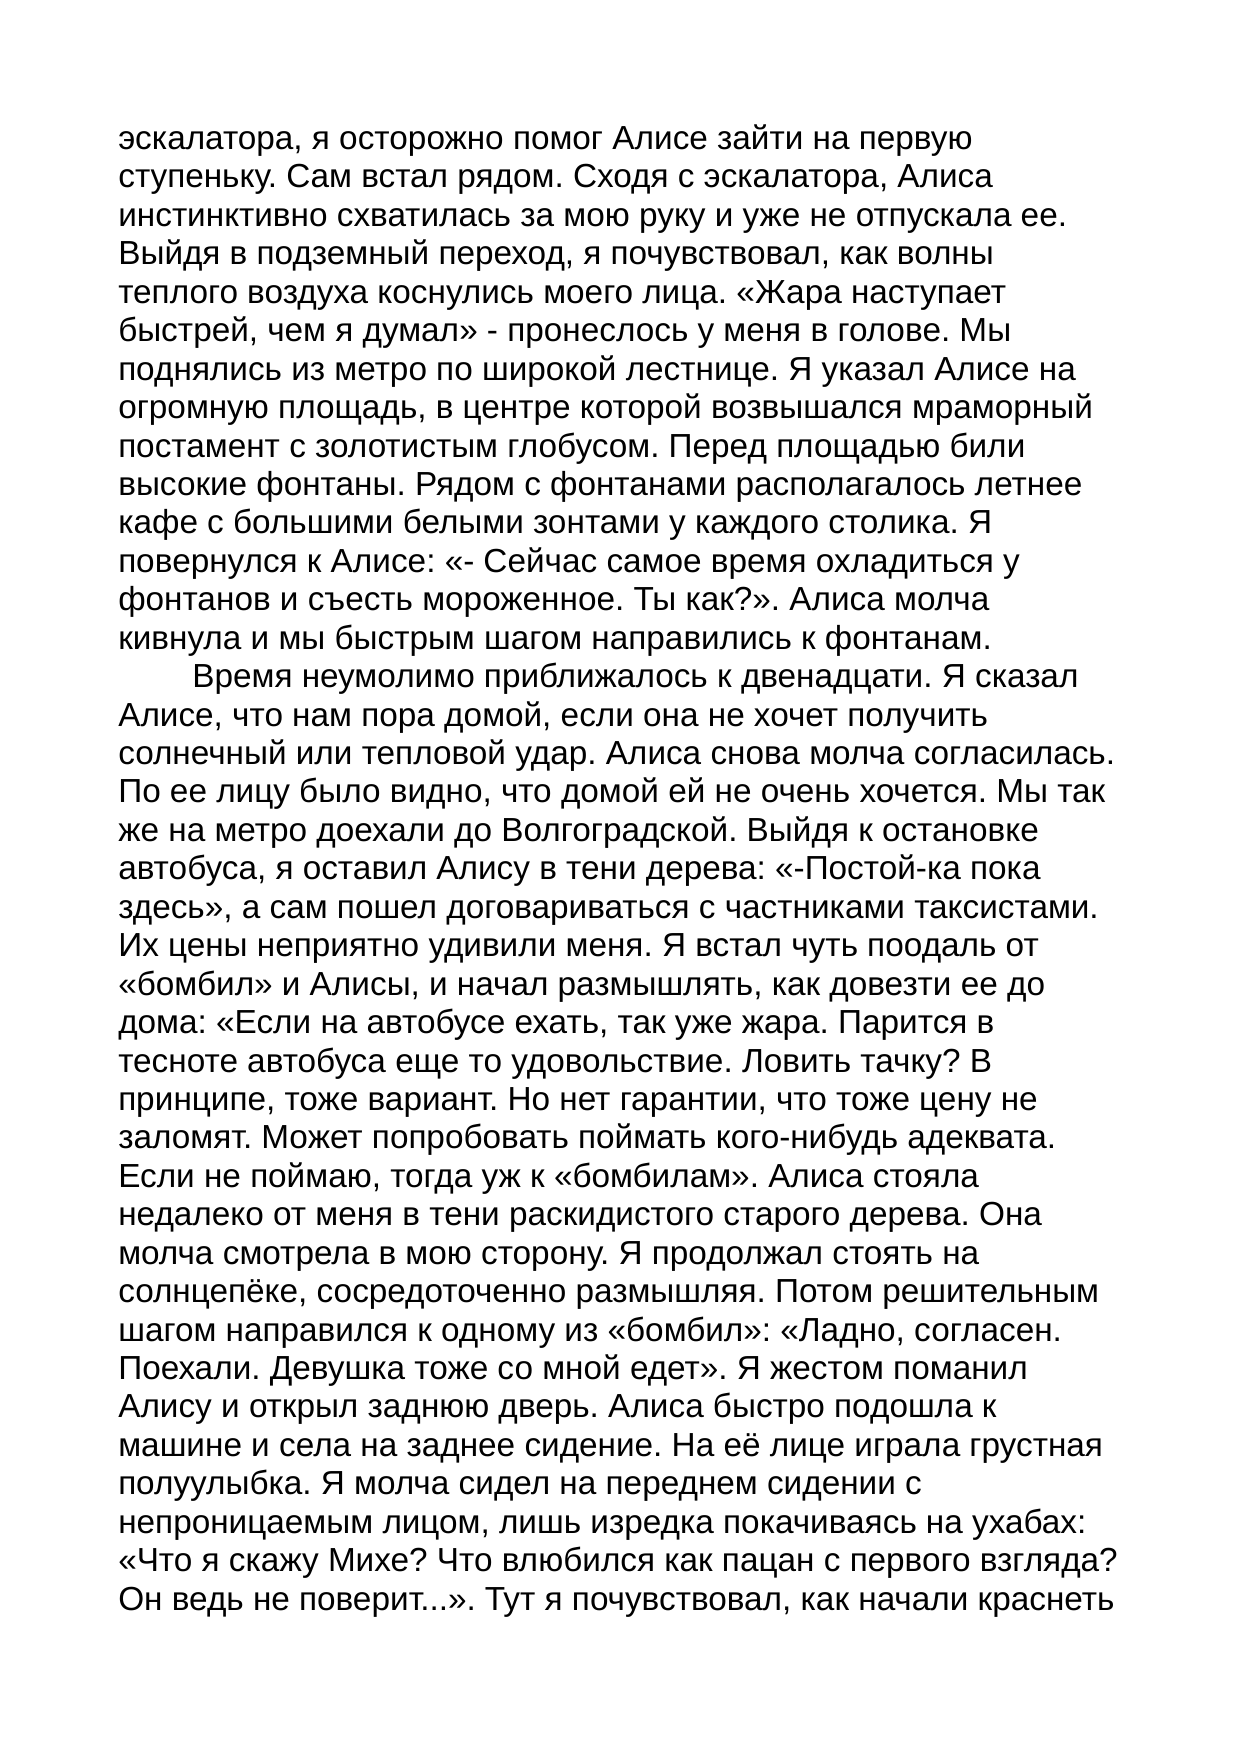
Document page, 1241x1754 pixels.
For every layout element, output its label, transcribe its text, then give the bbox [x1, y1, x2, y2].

text Время неумолимо приближалось к двенадцати. Я сказал Алисе, что нам пора домой, если она не хочет получить солнечный или тепловой удар. Алиса снова молча согласилась. По ее лицу было видно, что домой ей не очень хочется. Мы так же на метро доехали до Волгоградской. Выйдя к остановке автобуса, я оставил Алису в тени дерева: «-Постой-ка пока здесь», а сам пошел договариваться с частниками таксистами. Их цены неприятно удивили меня. Я встал чуть поодаль от «бомбил» и Алисы, и начал размышлять, как довезти ее до дома: «Если на автобусе ехать, так уже жара. Парится в тесноте автобуса еще то удовольствие. Ловить тачку? В принципе, тоже вариант. Но нет гарантии, что тоже цену не заломят. Может попробовать поймать кого-нибудь адеквата. Если не поймаю, тогда уж к «бомбилам». Алиса стояла недалеко от меня в тени раскидистого старого дерева. Она молча смотрела в мою сторону. Я продолжал стоять на солнцепёке, сосредоточенно размышляя. Потом решительным шагом направился к одному из «бомбил»: «Ладно, согласен. Поехали. Девушка тоже со мной едет». Я жестом поманил Алису и открыл заднюю дверь. Алиса быстро подошла к машине и села на заднее сидение. На её лице играла грустная полуулыбка. Я молча сидел на переднем сидении с непроницаемым лицом, лишь изредка покачиваясь на ухабах: «Что я скажу Михе? Что влюбился как пацан с первого взгляда? Он ведь не поверит...». Тут я почувствовал, как начали краснеть [118, 656, 1122, 1617]
text эскалатора, я осторожно помог Алисе зайти на первую ступеньку. Сам встал рядом. Сходя с эскалатора, Алиса инстинктивно схватилась за мою руку и уже не отпускала ее. Выйдя в подземный переход, я почувствовал, как волны теплого воздуха коснулись моего лица. «Жара наступает быстрей, чем я думал» - пронеслось у меня в голове. Мы поднялись из метро по широкой лестнице. Я указал Алисе на огромную площадь, в центре которой возвышался мраморный постамент с золотистым глобусом. Перед площадью били высокие фонтаны. Рядом с фонтанами располагалось летнее кафе с большими белыми зонтами у каждого столика. Я повернулся к Алисе: «- Сейчас самое время охладиться у фонтанов и съесть мороженное. Ты как?». Алиса молча кивнула и мы быстрым шагом направились к фонтанам. [118, 118, 1122, 656]
